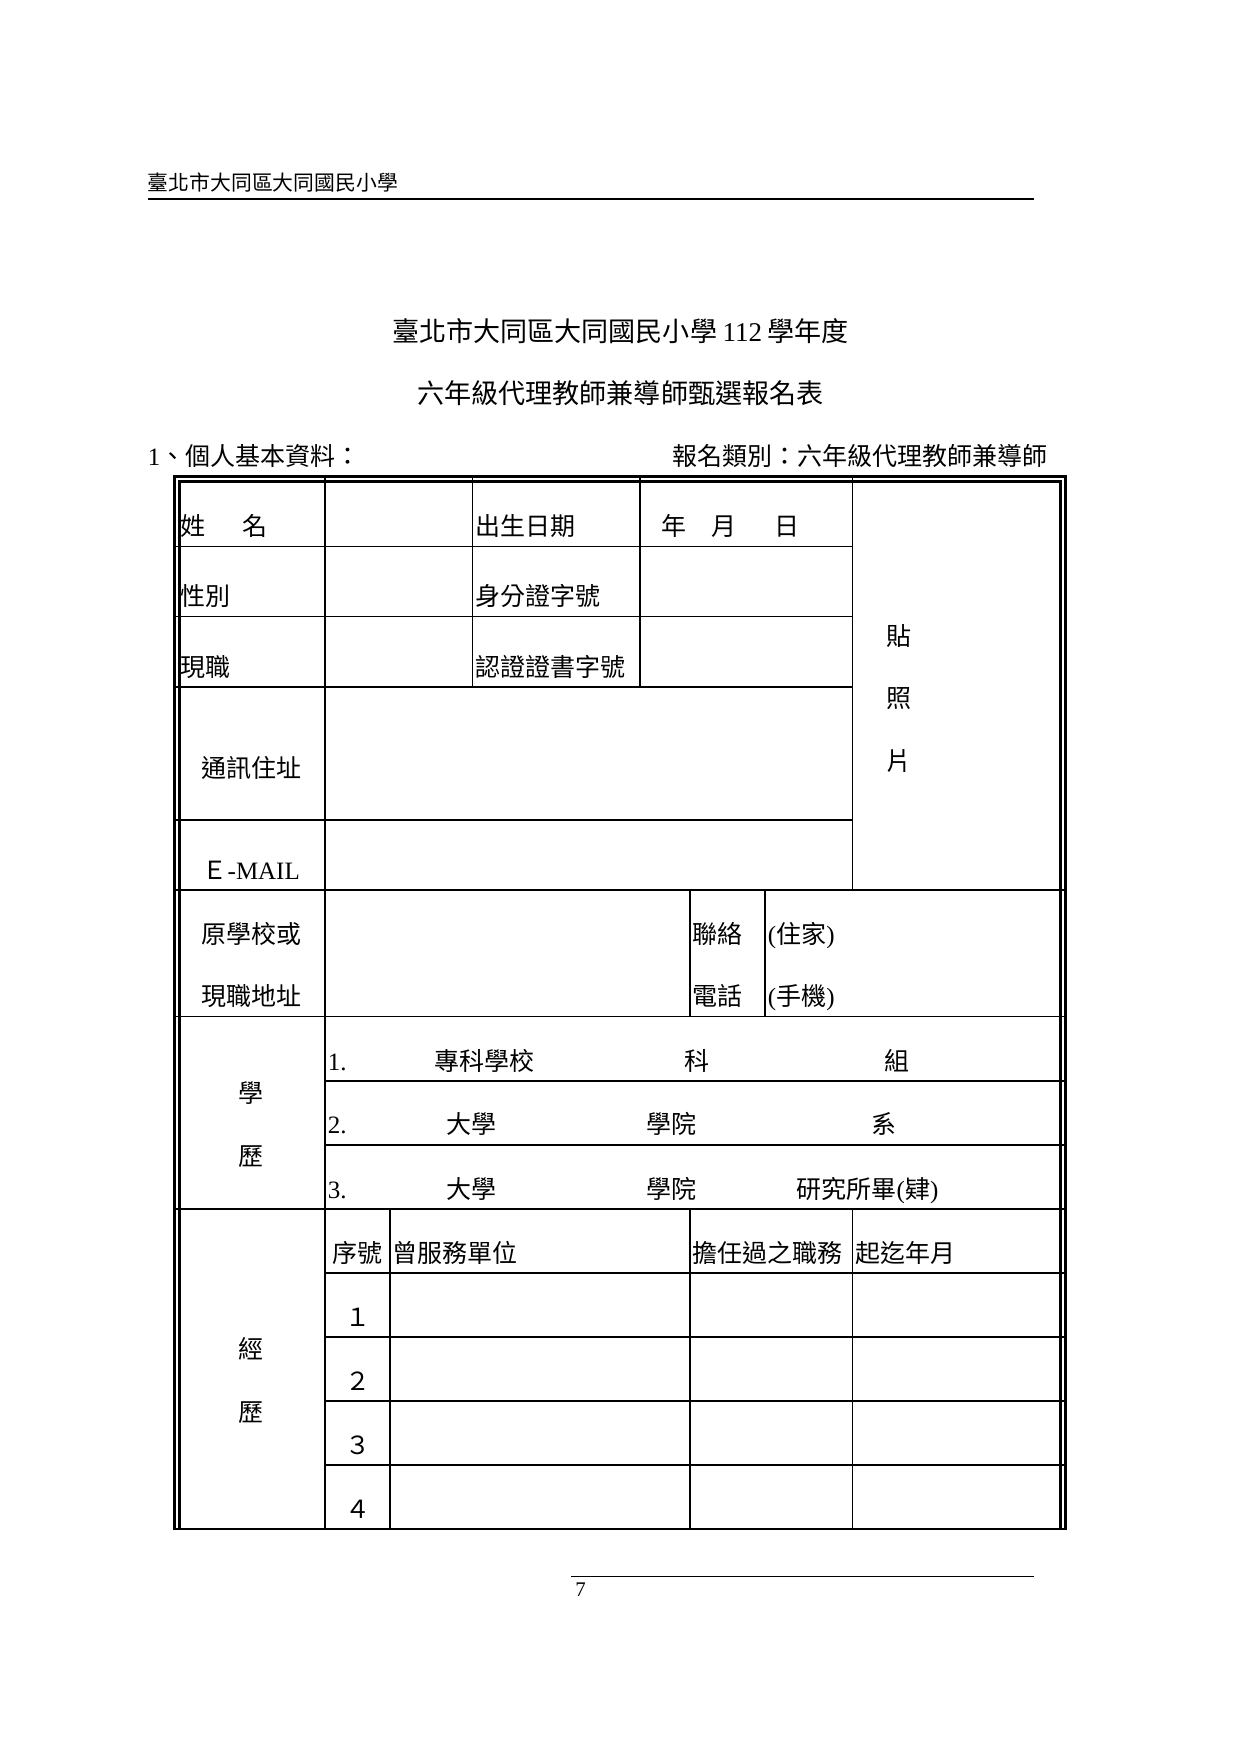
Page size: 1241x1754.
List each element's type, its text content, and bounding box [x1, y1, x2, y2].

table_cell Ｅ-MAIL [181, 821, 324, 889]
table_cell 2. 大學 學院 系 [326, 1082, 1059, 1144]
list 個人基本資料： 報名類別：六年級代理教師兼導師 [148, 413, 1092, 475]
table_header 貼 照 片 [853, 483, 1059, 889]
table_cell 學 歷 [181, 1017, 324, 1208]
table_cell [853, 1402, 1059, 1464]
table_cell 聯絡 電話 [691, 891, 764, 1016]
table_cell [853, 1466, 1059, 1528]
table_cell [641, 547, 852, 616]
table_header 年 月 日 [641, 483, 852, 546]
table_cell (住家) (手機) [766, 891, 1059, 1016]
table_cell 原學校或 現職地址 [181, 891, 324, 1016]
table_cell [391, 1466, 689, 1528]
table_cell 通訊住址 [181, 688, 324, 819]
table_cell [391, 1274, 689, 1336]
table_cell [326, 617, 472, 686]
table_cell [691, 1274, 852, 1336]
table_cell 曾服務單位 [391, 1210, 689, 1272]
table_cell 經 歷 [181, 1210, 324, 1528]
table_cell [641, 617, 852, 686]
table_cell [391, 1402, 689, 1464]
table_cell [326, 688, 852, 819]
table_cell 性別 [181, 547, 324, 616]
table_cell 起迄年月 [853, 1210, 1059, 1272]
table_cell 1. 專科學校 科 組 [326, 1017, 1059, 1080]
table_cell [391, 1338, 689, 1400]
table_cell 3. 大學 學院 研究所畢(肄) [326, 1146, 1059, 1208]
table_cell 擔任過之職務 [691, 1210, 852, 1272]
table_cell ３ [326, 1402, 389, 1464]
table_cell １ [326, 1274, 389, 1336]
table_cell [853, 1274, 1059, 1336]
table_cell [326, 821, 852, 889]
table_cell ２ [326, 1338, 389, 1400]
text 臺北市大同區大同國民小學112學年度 [148, 288, 1092, 350]
table_header 出生日期 [473, 483, 639, 546]
table_cell 現職 [181, 617, 324, 686]
table_cell [691, 1338, 852, 1400]
table_cell [691, 1466, 852, 1528]
table_cell ４ [326, 1466, 389, 1528]
text 六年級代理教師兼導師甄選報名表 [148, 350, 1092, 413]
table_cell [691, 1402, 852, 1464]
table_cell 身分證字號 [473, 547, 639, 616]
table_header [326, 483, 472, 546]
table_cell 序號 [326, 1210, 389, 1272]
table_cell [326, 547, 472, 616]
table_cell 認證證書字號 [473, 617, 639, 686]
table_cell [853, 1338, 1059, 1400]
table_header 姓 名 [181, 483, 324, 546]
table_cell [326, 891, 689, 1016]
